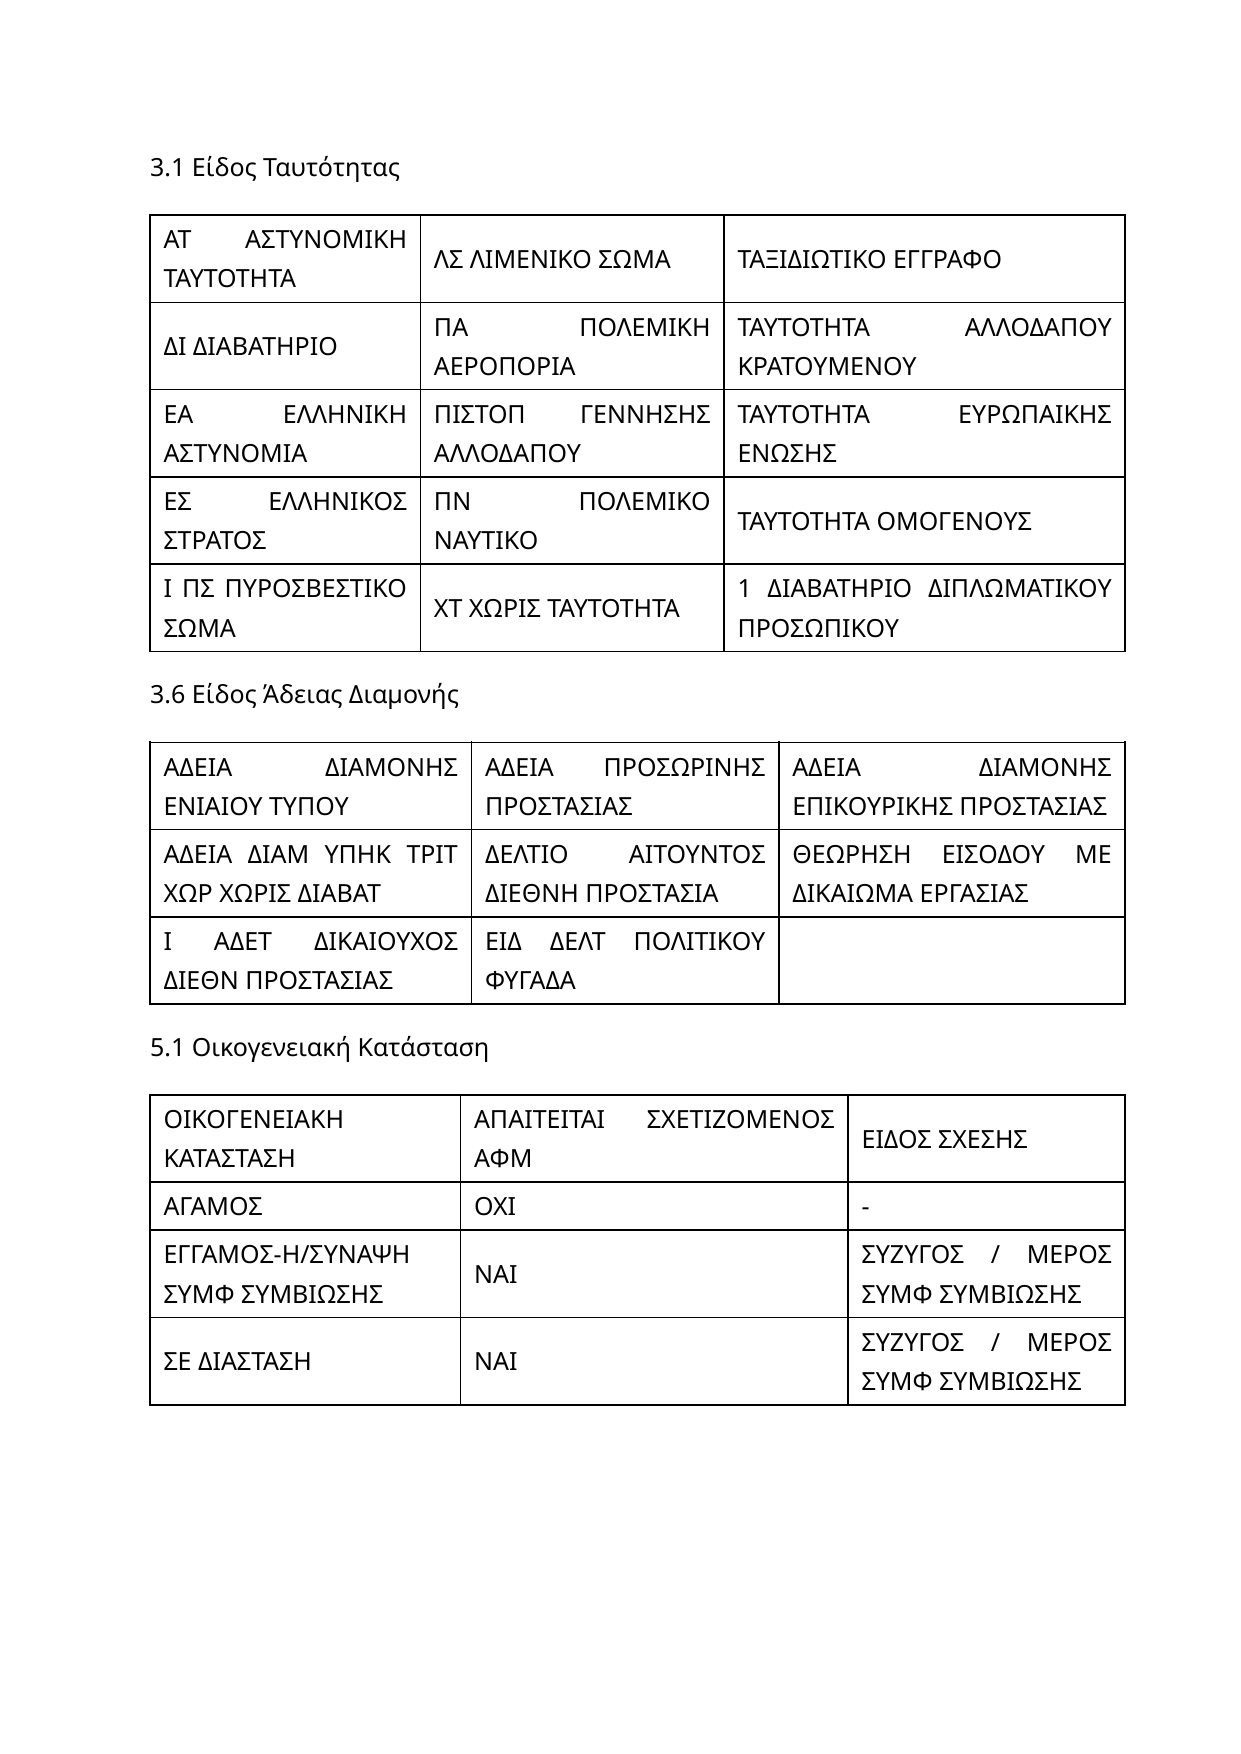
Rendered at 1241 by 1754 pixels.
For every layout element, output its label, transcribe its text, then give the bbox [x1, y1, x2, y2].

table_cell ΕΓΓΑΜΟΣ-Η/ΣΥΝΑΨΗ ΣΥΜΦ ΣΥΜΒΙΩΣΗΣ [151, 1231, 460, 1317]
table_cell ΣΥΖΥΓΟΣ / ΜΕΡΟΣ ΣΥΜΦ ΣΥΜΒΙΩΣΗΣ [849, 1318, 1124, 1404]
table_header ΤΑΞΙΔΙΩΤΙΚΟ ΕΓΓΡΑΦΟ [725, 216, 1124, 301]
table_cell Ι ΠΣ ΠΥΡΟΣΒΕΣΤΙΚΟ ΣΩΜΑ [151, 565, 420, 651]
table_cell ΝΑΙ [461, 1231, 847, 1317]
table_header ΑΠΑΙΤΕΙΤΑΙ ΣΧΕΤΙΖΟΜΕΝΟΣ ΑΦΜ [461, 1096, 847, 1181]
table_cell 1 ΔΙΑΒΑΤΗΡΙΟ ΔΙΠΛΩΜΑΤΙΚΟΥ ΠΡΟΣΩΠΙΚΟΥ [725, 565, 1124, 651]
table_cell ΔΕΛΤΙΟ ΑΙΤΟΥΝΤΟΣ ΔΙΕΘΝΗ ΠΡΟΣΤΑΣΙΑ [472, 830, 778, 916]
table_header ΑΔΕΙΑ ΔΙΑΜΟΝΗΣ ΕΝΙΑΙΟΥ ΤΥΠΟΥ [151, 743, 471, 829]
table_cell ΟΧΙ [461, 1183, 847, 1229]
table_cell ΘΕΩΡΗΣΗ ΕΙΣΟΔΟΥ ΜΕ ΔΙΚΑΙΩΜΑ ΕΡΓΑΣΙΑΣ [780, 830, 1124, 916]
text 3.6 Είδος Άδειας Διαμονής [150, 677, 1090, 711]
table_header ΑΔΕΙΑ ΠΡΟΣΩΡΙΝΗΣ ΠΡΟΣΤΑΣΙΑΣ [472, 743, 778, 829]
table_cell ΠΑ ΠΟΛΕΜΙΚΗ ΑΕΡΟΠΟΡΙΑ [421, 303, 723, 389]
table_cell ΤΑΥΤΟΤΗΤΑ ΕΥΡΩΠΑΙΚΗΣ ΕΝΩΣΗΣ [725, 390, 1124, 476]
table_cell ΕΑ ΕΛΛΗΝΙΚΗ ΑΣΤΥΝΟΜΙΑ [151, 390, 420, 476]
table_header ΑΤ ΑΣΤΥΝΟΜΙΚΗ ΤΑΥΤΟΤΗΤΑ [151, 216, 420, 301]
table_cell ΣΥΖΥΓΟΣ / ΜΕΡΟΣ ΣΥΜΦ ΣΥΜΒΙΩΣΗΣ [849, 1231, 1124, 1317]
table_cell ΤΑΥΤΟΤΗΤΑ ΑΛΛΟΔΑΠΟΥ ΚΡΑΤΟΥΜΕΝΟΥ [725, 303, 1124, 389]
table_cell ΝΑΙ [461, 1318, 847, 1404]
table_cell - [849, 1183, 1124, 1229]
table_header ΛΣ ΛΙΜΕΝΙΚΟ ΣΩΜΑ [421, 216, 723, 301]
table_cell ΧΤ ΧΩΡΙΣ ΤΑΥΤΟΤΗΤΑ [421, 565, 723, 651]
table_cell I ΑΔΕΤ ΔΙΚΑΙΟΥΧΟΣ ΔΙΕΘΝ ΠΡΟΣΤΑΣΙΑΣ [151, 918, 471, 1003]
table_cell ΤΑΥΤΟΤΗΤΑ ΟΜΟΓΕΝΟΥΣ [725, 478, 1124, 563]
table_cell ΕΣ ΕΛΛΗΝΙΚΟΣ ΣΤΡΑΤΟΣ [151, 478, 420, 563]
table_cell ΑΓΑΜΟΣ [151, 1183, 460, 1229]
table_cell ΑΔΕΙΑ ΔΙΑΜ ΥΠΗΚ ΤΡΙΤ ΧΩΡ ΧΩΡΙΣ ΔΙΑΒΑΤ [151, 830, 471, 916]
text 5.1 Οικογενειακή Κατάσταση [150, 1030, 1090, 1064]
table_cell ΠΝ ΠΟΛΕΜΙΚΟ ΝΑΥΤΙΚΟ [421, 478, 723, 563]
table_header ΟΙΚΟΓΕΝΕΙΑΚΗ ΚΑΤΑΣΤΑΣΗ [151, 1096, 460, 1181]
table_cell ΕΙΔ ΔΕΛΤ ΠΟΛΙΤΙΚΟΥ ΦΥΓΑΔΑ [472, 918, 778, 1003]
table_cell ΔΙ ΔΙΑΒΑΤΗΡΙΟ [151, 303, 420, 389]
table_cell [780, 918, 1124, 1003]
text 3.1 Είδος Ταυτότητας [150, 150, 1090, 184]
table_header ΕΙΔΟΣ ΣΧΕΣΗΣ [849, 1096, 1124, 1181]
table_header ΑΔΕΙΑ ΔΙΑΜΟΝΗΣ ΕΠΙΚΟΥΡΙΚΗΣ ΠΡΟΣΤΑΣΙΑΣ [780, 743, 1124, 829]
table_cell ΠΙΣΤΟΠ ΓΕΝΝΗΣΗΣ ΑΛΛΟΔΑΠΟΥ [421, 390, 723, 476]
table_cell ΣΕ ΔΙΑΣΤΑΣΗ [151, 1318, 460, 1404]
